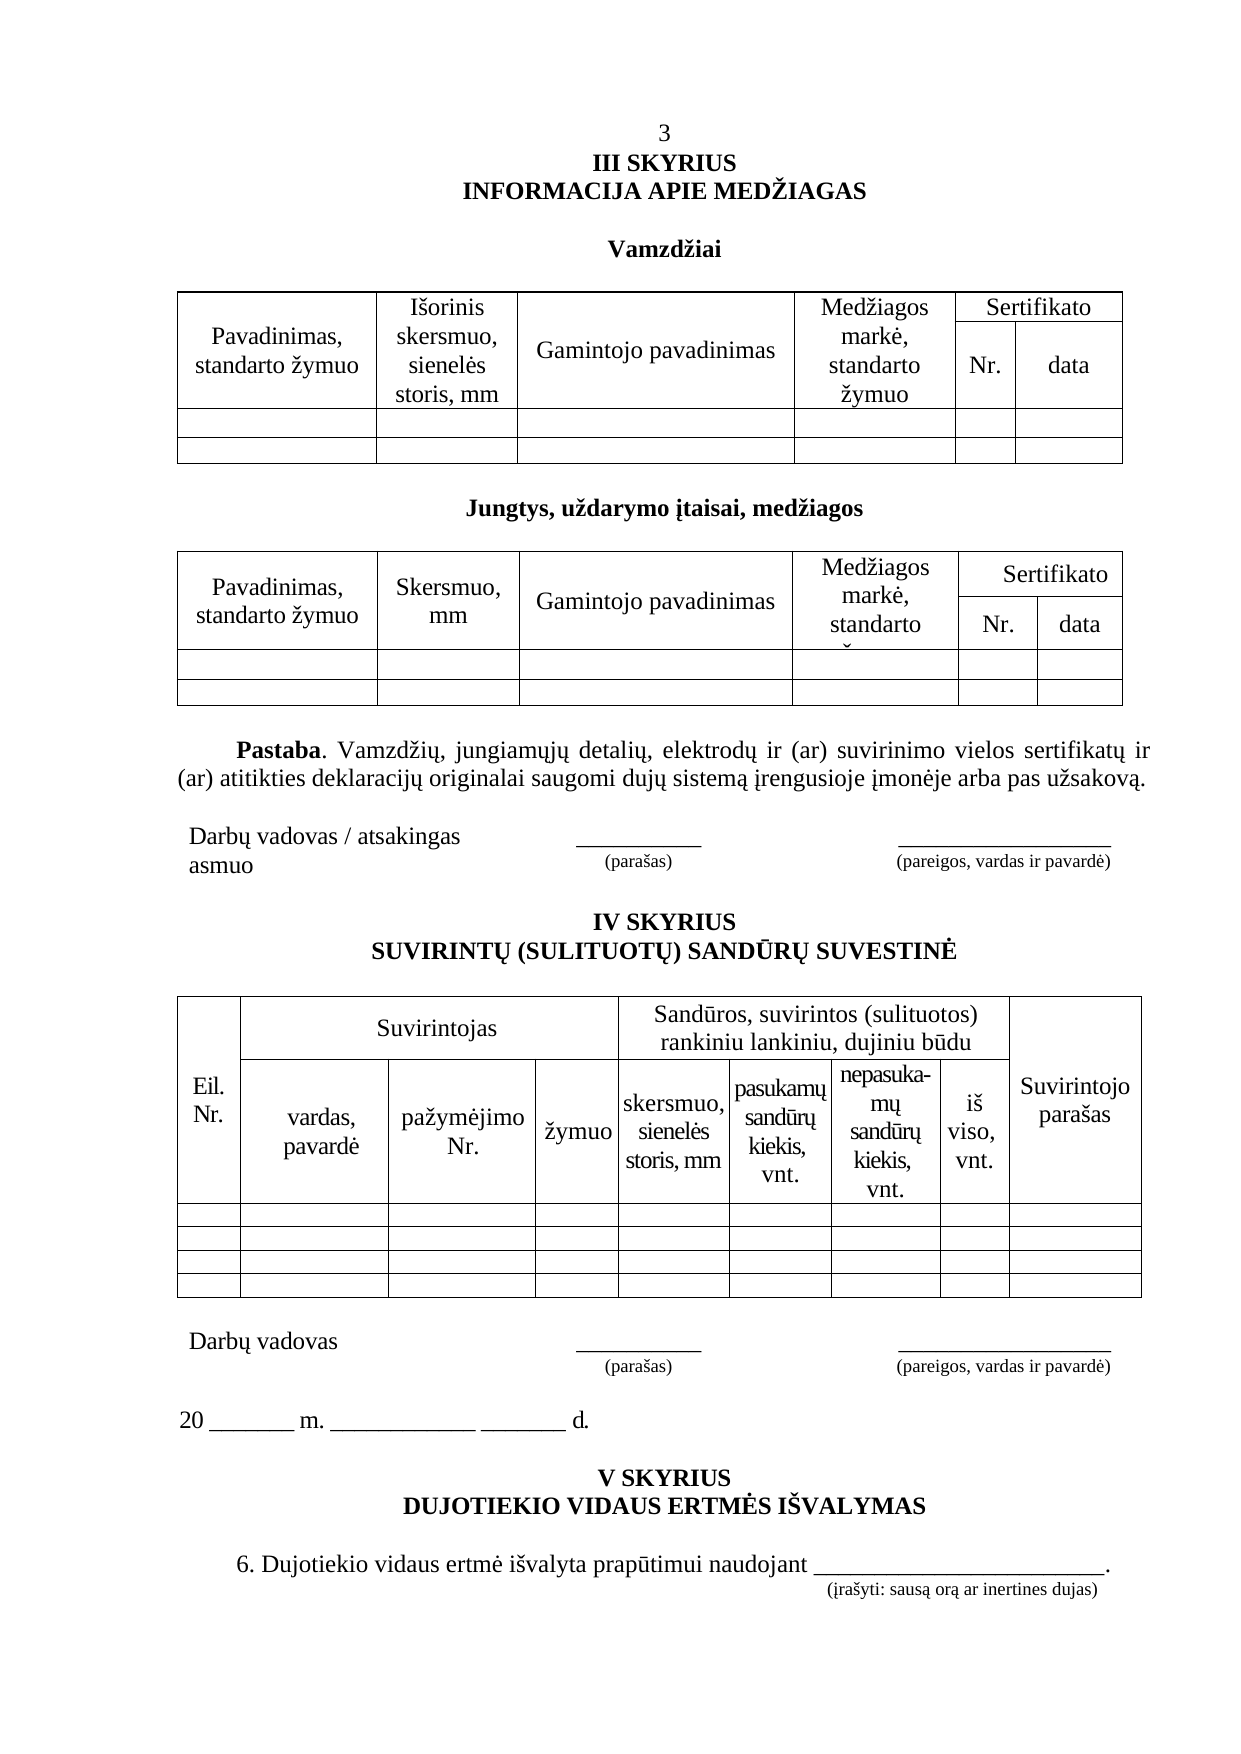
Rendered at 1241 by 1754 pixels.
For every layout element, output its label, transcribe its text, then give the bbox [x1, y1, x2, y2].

table_cell [619, 1274, 623, 1297]
table_cell [178, 1274, 187, 1297]
table_cell [531, 1251, 535, 1273]
table_header Pavadinimas, standarto žymuo [178, 552, 377, 649]
table_header Medžiagos markė, standarto žymuo [795, 293, 955, 407]
table_cell [827, 1204, 831, 1226]
table_cell [384, 1251, 388, 1273]
table_cell [236, 1204, 240, 1226]
text 20 _______ m. ____________ _______ d. [179, 1405, 1152, 1434]
table_cell [1137, 1251, 1141, 1273]
text INFORMACIJA APIE MEDŽIAGAS [177, 176, 1152, 205]
table_cell [515, 680, 519, 705]
text III SKYRIUS [177, 148, 1152, 176]
table_cell [1038, 650, 1042, 678]
table_cell [513, 438, 517, 463]
table_cell [1011, 409, 1015, 437]
table_cell iš viso, vnt. [941, 1060, 1009, 1203]
table_header Gamintojo pavadinimas [518, 293, 794, 407]
table_header _________________ (pareigos, vardas ir pavardė) [751, 821, 1122, 878]
table_cell [377, 438, 381, 463]
table_cell [1038, 680, 1042, 705]
table_cell [1137, 1227, 1141, 1250]
table_cell [790, 438, 794, 463]
table_cell [1011, 438, 1015, 463]
table_cell [236, 1274, 240, 1297]
table_cell [513, 409, 517, 437]
text Jungtys, uždarymo įtaisai, medžiagos [177, 493, 1152, 522]
table_cell žymuo [536, 1060, 618, 1203]
table_header Skersmuo, mm [378, 552, 519, 649]
table_cell [725, 1274, 729, 1297]
table_cell [959, 650, 963, 678]
table_cell [1118, 650, 1122, 678]
table_cell [725, 1227, 729, 1250]
text 6. Dujotiekio vidaus ertmė išvalyta prapūtimui naudojant . [177, 1549, 1152, 1578]
table_cell [1118, 438, 1122, 463]
table_header Eil. Nr. [178, 997, 240, 1203]
text Pastaba. Vamzdžių, jungiamųjų detalių, elektrodų ir (ar) suvirinimo vielos sertifikatų ir (ar) atitikties deklaracijų originalai saugomi dujų sistemą įrengusioje įmonėje arba pas užsakovą. [177, 735, 1152, 792]
table_header Suvirintojas [241, 997, 618, 1058]
table_cell [236, 1227, 240, 1250]
table_cell [827, 1227, 831, 1250]
table_cell [788, 680, 792, 705]
table_cell [531, 1227, 535, 1250]
table_cell [518, 409, 522, 437]
table_cell [236, 1251, 240, 1273]
table_cell [378, 680, 382, 705]
table_cell [531, 1274, 535, 1297]
table_cell [936, 1227, 940, 1250]
table_cell [614, 1204, 618, 1226]
table_cell [1033, 680, 1037, 705]
table_cell [1005, 1251, 1009, 1273]
table_cell [518, 438, 522, 463]
table_header Pavadinimas, standarto žymuo [178, 293, 376, 407]
text DUJOTIEKIO VIDAUS ERTMĖS IŠVALYMAS [177, 1491, 1152, 1520]
table_cell [1005, 1204, 1009, 1226]
table_cell [1137, 1204, 1141, 1226]
table_cell [1005, 1274, 1009, 1297]
table_cell [373, 680, 377, 705]
table_cell [827, 1274, 831, 1297]
table_cell [384, 1274, 388, 1297]
table_cell [725, 1204, 729, 1226]
table_cell [515, 650, 519, 678]
text (įrašyti: sausą orą ar inertines dujas) [177, 1578, 1152, 1599]
table_cell [384, 1227, 388, 1250]
table_cell [936, 1251, 940, 1273]
table_cell data [1016, 322, 1122, 407]
table_cell [614, 1227, 618, 1250]
table_cell [788, 650, 792, 678]
table_cell [951, 409, 955, 437]
table_cell [1033, 650, 1037, 678]
table_cell pažymėjimo Nr. [389, 1060, 535, 1203]
table_cell [178, 1204, 187, 1226]
table_cell [178, 1227, 187, 1250]
table_cell [951, 438, 955, 463]
table_cell [372, 409, 376, 437]
table_cell [178, 1251, 187, 1273]
table_cell [531, 1204, 535, 1226]
table_cell [372, 438, 376, 463]
table_cell [384, 1204, 388, 1226]
table_cell [936, 1274, 940, 1297]
table_cell [1137, 1274, 1141, 1297]
table_header __________ (parašas) [526, 1326, 751, 1376]
text IV SKYRIUS [177, 907, 1152, 936]
table_header Išorinis skersmuo, sienelės storis, mm [377, 293, 517, 407]
table_cell [1005, 1227, 1009, 1250]
table_cell Nr. [956, 322, 1015, 407]
table_cell Nr. [959, 597, 1037, 649]
table_header __________ (parašas) [526, 821, 751, 878]
table_cell pasukamų sandūrų kiekis, vnt. [730, 1060, 831, 1203]
table_cell [377, 409, 381, 437]
table_cell [614, 1251, 618, 1273]
text SUVIRINTŲ (SULITUOTŲ) SANDŪRŲ SUVESTINĖ [177, 936, 1152, 965]
table_header Suvirintojo parašas [1010, 997, 1141, 1203]
table_cell [725, 1251, 729, 1273]
table_header Medžiagos markė, standarto žymuo [793, 552, 958, 649]
table_cell [619, 1204, 623, 1226]
table_cell [936, 1204, 940, 1226]
table_header Darbų vadovas / atsakingas asmuo [177, 821, 526, 878]
table_cell skersmuo, sienelės storis, mm [619, 1060, 729, 1203]
table_header Sertifikato [959, 552, 1122, 596]
table_cell [619, 1227, 623, 1250]
table_cell [827, 1251, 831, 1273]
text V SKYRIUS [177, 1463, 1152, 1491]
table_cell [1118, 680, 1122, 705]
table_cell [373, 650, 377, 678]
table_cell vardas, pavardė [241, 1060, 388, 1203]
table_cell [614, 1274, 618, 1297]
table_header _________________ (pareigos, vardas ir pavardė) [751, 1326, 1122, 1376]
table_cell [378, 650, 382, 678]
table_cell data [1038, 597, 1122, 649]
text Vamzdžiai [177, 234, 1152, 263]
table_header Darbų vadovas [177, 1326, 526, 1376]
table_cell [959, 680, 963, 705]
table_header Sandūros, suvirintos (sulituotos) rankiniu lankiniu, dujiniu būdu [619, 997, 1009, 1058]
table_cell [790, 409, 794, 437]
table_cell [1118, 409, 1122, 437]
table_header Gamintojo pavadinimas [520, 552, 792, 649]
table_cell [619, 1251, 623, 1273]
